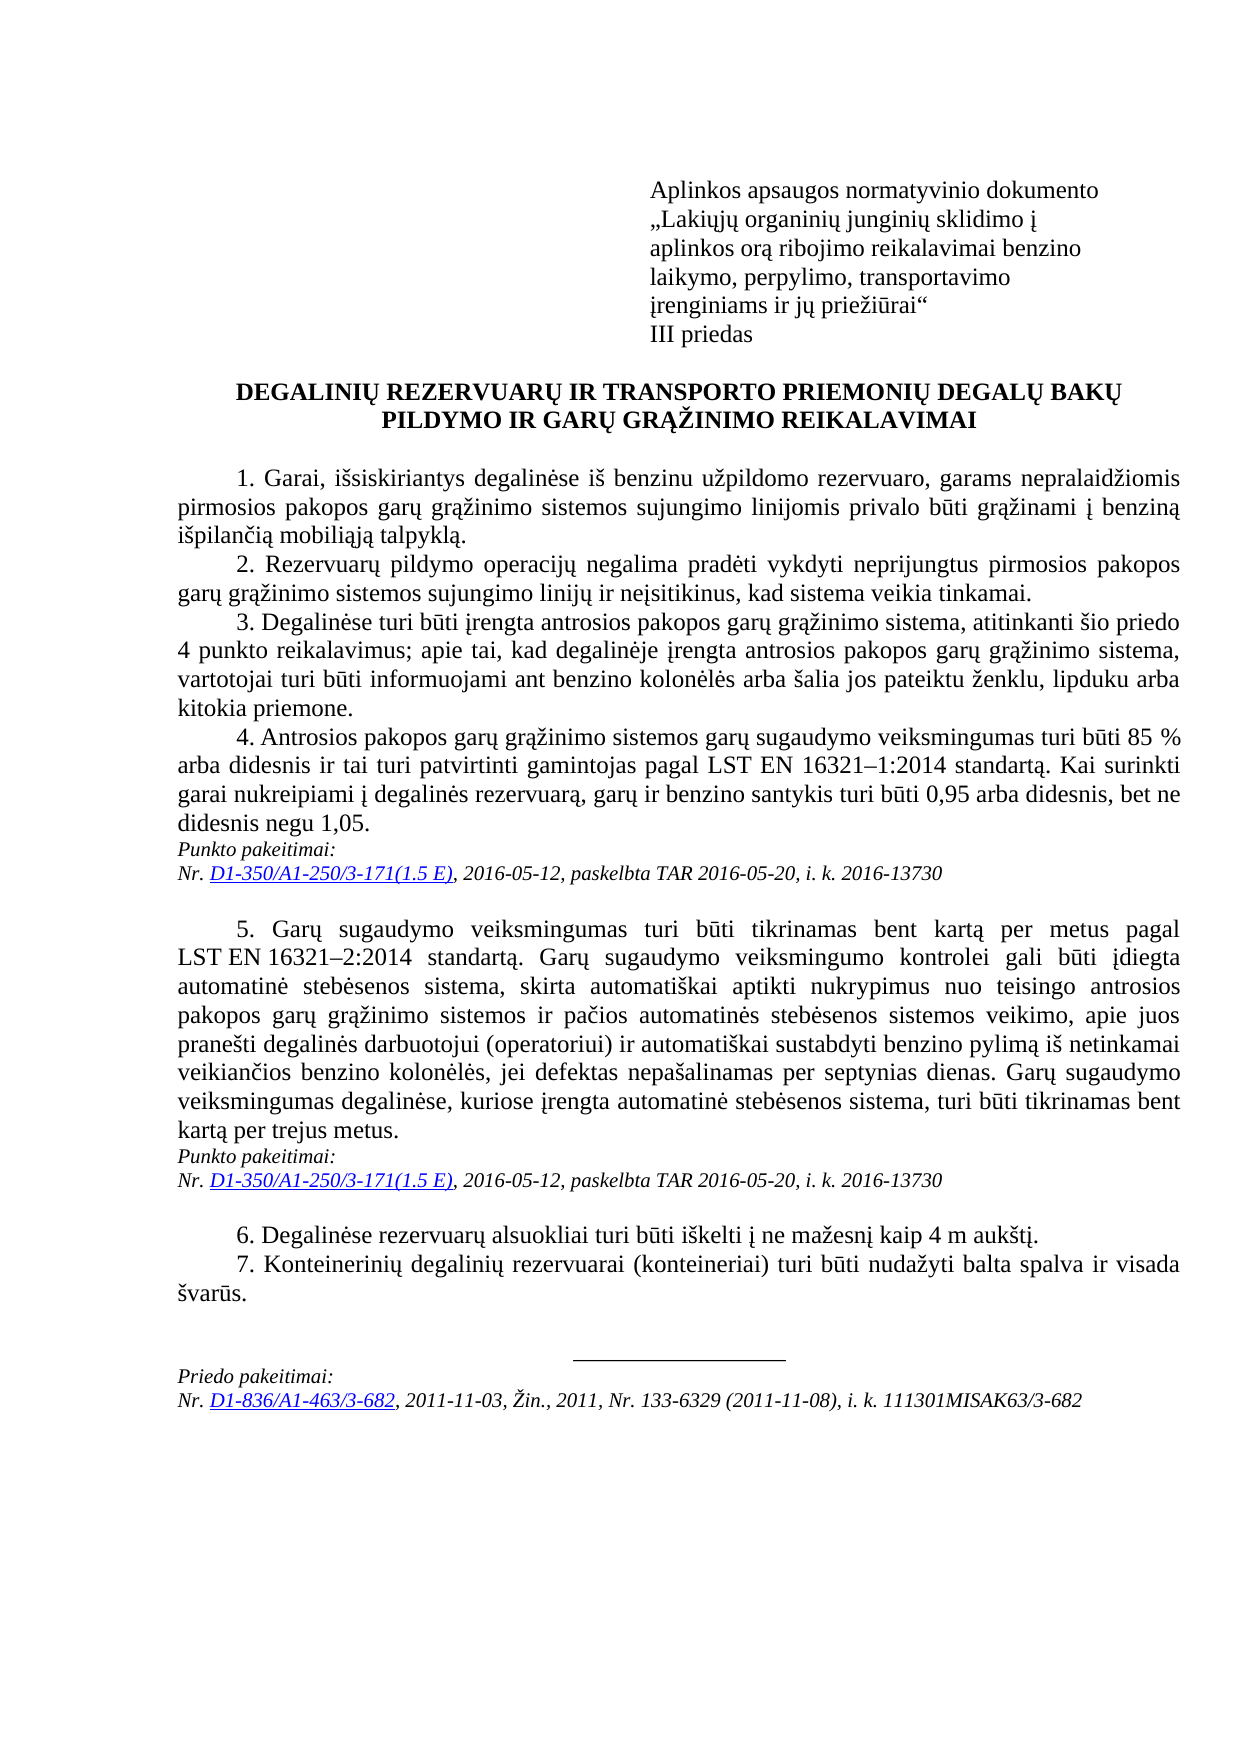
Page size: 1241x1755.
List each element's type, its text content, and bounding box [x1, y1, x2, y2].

text 6. Degalinėse rezervuarų alsuokliai turi būti iškelti į ne mažesnį kaip 4 m aukštį. [177, 1221, 1181, 1249]
text Priedo pakeitimai: [177, 1364, 1181, 1388]
text 3. Degalinėse turi būti įrengta antrosios pakopos garų grąžinimo sistema, atitinkanti šio priedo 4 punkto reikalavimus; apie tai, kad degalinėje įrengta antrosios pakopos garų grąžinimo sistema, vartotojai turi būti informuojami ant benzino kolonėlės arba šalia jos pateiktu ženklu, lipduku arba kitokia priemone. [177, 607, 1181, 722]
text Degalinių rezervuarų ir transporto priemonių degalų bakų pildymo ir garų grąžinimo reikalavimai [177, 377, 1181, 434]
text 1. Garai, išsiskiriantys degalinėse iš benzinu užpildomo rezervuaro, garams nepralaidžiomis pirmosios pakopos garų grąžinimo sistemos sujungimo linijomis privalo būti grąžinami į benziną išpilančią mobiliąją talpyklą. [177, 463, 1181, 549]
text 2. Rezervuarų pildymo operacijų negalima pradėti vykdyti neprijungtus pirmosios pakopos garų grąžinimo sistemos sujungimo linijų ir neįsitikinus, kad sistema veikia tinkamai. [177, 549, 1181, 607]
text Nr. D1-836/A1-463/3-682, 2011-11-03, Žin., 2011, Nr. 133-6329 (2011-11-08), i. k. 111301MISAK63/3-682 [177, 1388, 1181, 1412]
text Punkto pakeitimai: [177, 1144, 1181, 1168]
text Nr. D1-350/A1-250/3-171(1.5 E), 2016-05-12, paskelbta TAR 2016-05-20, i. k. 2016-13730 [177, 861, 1181, 885]
text 5. Garų sugaudymo veiksmingumas turi būti tikrinamas bent kartą per metus pagal LST EN 16321–2:2014 standartą. Garų sugaudymo veiksmingumo kontrolei gali būti įdiegta automatinė stebėsenos sistema, skirta automatiškai aptikti nukrypimus nuo teisingo antrosios pakopos garų grąžinimo sistemos ir pačios automatinės stebėsenos sistemos veikimo, apie juos pranešti degalinės darbuotojui (operatoriui) ir automatiškai sustabdyti benzino pylimą iš netinkamai veikiančios benzino kolonėlės, jei defektas nepašalinamas per septynias dienas. Garų sugaudymo veiksmingumas degalinėse, kuriose įrengta automatinė stebėsenos sistema, turi būti tikrinamas bent kartą per trejus metus. [177, 914, 1181, 1144]
text Nr. D1-350/A1-250/3-171(1.5 E), 2016-05-12, paskelbta TAR 2016-05-20, i. k. 2016-13730 [177, 1168, 1181, 1192]
text _________________ [177, 1336, 1181, 1364]
text laikymo, perpylimo, transportavimo [649, 262, 1181, 291]
text 7. Konteinerinių degalinių rezervuarai (konteineriai) turi būti nudažyti balta spalva ir visada švarūs. [177, 1249, 1181, 1307]
text Punkto pakeitimai: [177, 837, 1181, 861]
text įrenginiams ir jų priežiūrai“ [649, 291, 1181, 319]
text aplinkos orą ribojimo reikalavimai benzino [649, 233, 1181, 262]
text „Lakiųjų organinių junginių sklidimo į [649, 204, 1181, 233]
text Aplinkos apsaugos normatyvinio dokumento [649, 176, 1181, 204]
text 4. Antrosios pakopos garų grąžinimo sistemos garų sugaudymo veiksmingumas turi būti 85 % arba didesnis ir tai turi patvirtinti gamintojas pagal LST EN 16321–1:2014 standartą. Kai surinkti garai nukreipiami į degalinės rezervuarą, garų ir benzino santykis turi būti 0,95 arba didesnis, bet ne didesnis negu 1,05. [177, 722, 1181, 837]
text III priedas [649, 319, 1181, 348]
